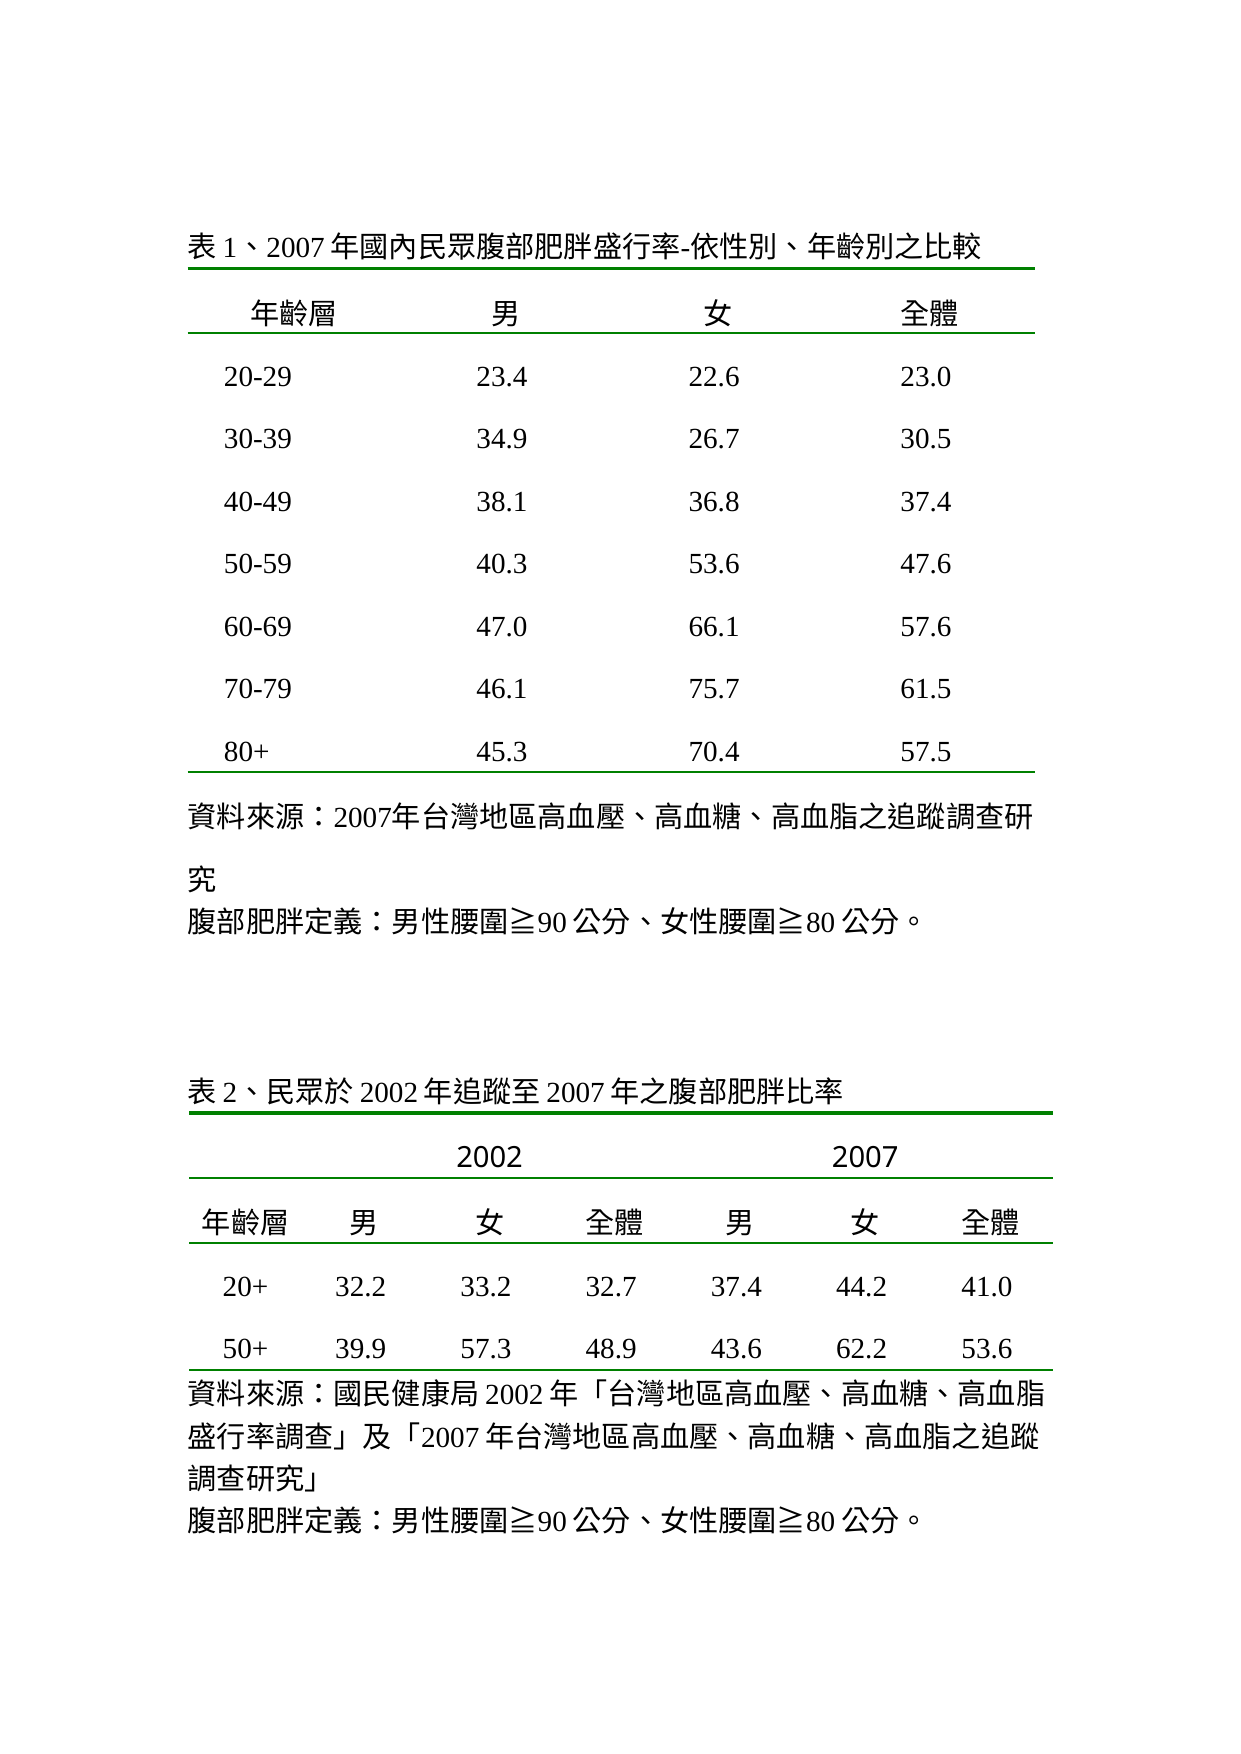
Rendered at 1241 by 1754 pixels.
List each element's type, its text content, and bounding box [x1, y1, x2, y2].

table_cell 30.5 [823, 396, 1035, 459]
table_cell 30-39 [188, 396, 399, 459]
table_cell 37.4 [677, 1244, 802, 1306]
table_cell 57.5 [823, 709, 1035, 771]
table_cell 34.9 [399, 396, 611, 459]
table_cell 男 [677, 1179, 802, 1242]
table_cell 45.3 [399, 709, 611, 771]
table_cell 33.2 [427, 1244, 552, 1306]
table_header 女 [611, 270, 823, 332]
table_cell 70.4 [611, 709, 823, 771]
table_header [189, 1115, 302, 1177]
table_cell 36.8 [611, 459, 823, 521]
table_cell 全體 [552, 1179, 677, 1242]
table_cell 38.1 [399, 459, 611, 521]
table_cell 23.4 [399, 334, 611, 396]
table_cell 46.1 [399, 646, 611, 709]
table_cell 44.2 [803, 1244, 928, 1306]
table_cell 22.6 [611, 334, 823, 396]
table_cell 26.7 [611, 396, 823, 459]
table_cell 57.6 [823, 584, 1035, 646]
table_cell 40.3 [399, 521, 611, 584]
table_cell 75.7 [611, 646, 823, 709]
text 資料來源：國民健康局2002年「台灣地區高血壓、高血糖、高血脂盛行率調查」及「2007年台灣地區高血壓、高血糖、高血脂之追蹤調查研究」 [187, 1371, 1053, 1498]
table_cell 32.2 [302, 1244, 427, 1306]
table_cell 62.2 [803, 1306, 928, 1369]
table_cell 20+ [189, 1244, 302, 1306]
table_cell 53.6 [928, 1306, 1053, 1369]
table_cell 50-59 [188, 521, 399, 584]
table_header 年齡層 [188, 270, 399, 332]
table_header 2002 [302, 1115, 677, 1177]
text 表1、2007年國內民眾腹部肥胖盛行率-依性別、年齡別之比較 [187, 221, 1053, 267]
table_cell 40-49 [188, 459, 399, 521]
table_cell 80+ [188, 709, 399, 771]
table_cell 全體 [928, 1179, 1053, 1242]
text 腹部肥胖定義：男性腰圍≧90公分、女性腰圍≧80公分。 [187, 1498, 1053, 1540]
table_cell 年齡層 [189, 1179, 302, 1242]
table_cell 61.5 [823, 646, 1035, 709]
text 表2、民眾於2002年追蹤至2007年之腹部肥胖比率 [187, 1066, 1053, 1111]
table_cell 32.7 [552, 1244, 677, 1306]
table_cell 50+ [189, 1306, 302, 1369]
table_header 全體 [823, 270, 1035, 332]
table_cell 43.6 [677, 1306, 802, 1369]
table_cell 47.6 [823, 521, 1035, 584]
table_cell 女 [803, 1179, 928, 1242]
table_cell 女 [427, 1179, 552, 1242]
table_cell 48.9 [552, 1306, 677, 1369]
table_cell 57.3 [427, 1306, 552, 1369]
table_cell 70-79 [188, 646, 399, 709]
table_cell 53.6 [611, 521, 823, 584]
table_header 男 [399, 270, 611, 332]
table_cell 41.0 [928, 1244, 1053, 1306]
table_cell 39.9 [302, 1306, 427, 1369]
table_cell 60-69 [188, 584, 399, 646]
table_cell 20-29 [188, 334, 399, 396]
table_cell 男 [302, 1179, 427, 1242]
table_cell 66.1 [611, 584, 823, 646]
table_cell 47.0 [399, 584, 611, 646]
text 資料來源：2007年台灣地區高血壓、高血糖、高血脂之追蹤調查研究 [187, 773, 1053, 898]
table_header 2007 [677, 1115, 1053, 1177]
table_cell 37.4 [823, 459, 1035, 521]
table_cell 23.0 [823, 334, 1035, 396]
text 腹部肥胖定義：男性腰圍≧90公分、女性腰圍≧80公分。 [187, 898, 1053, 941]
